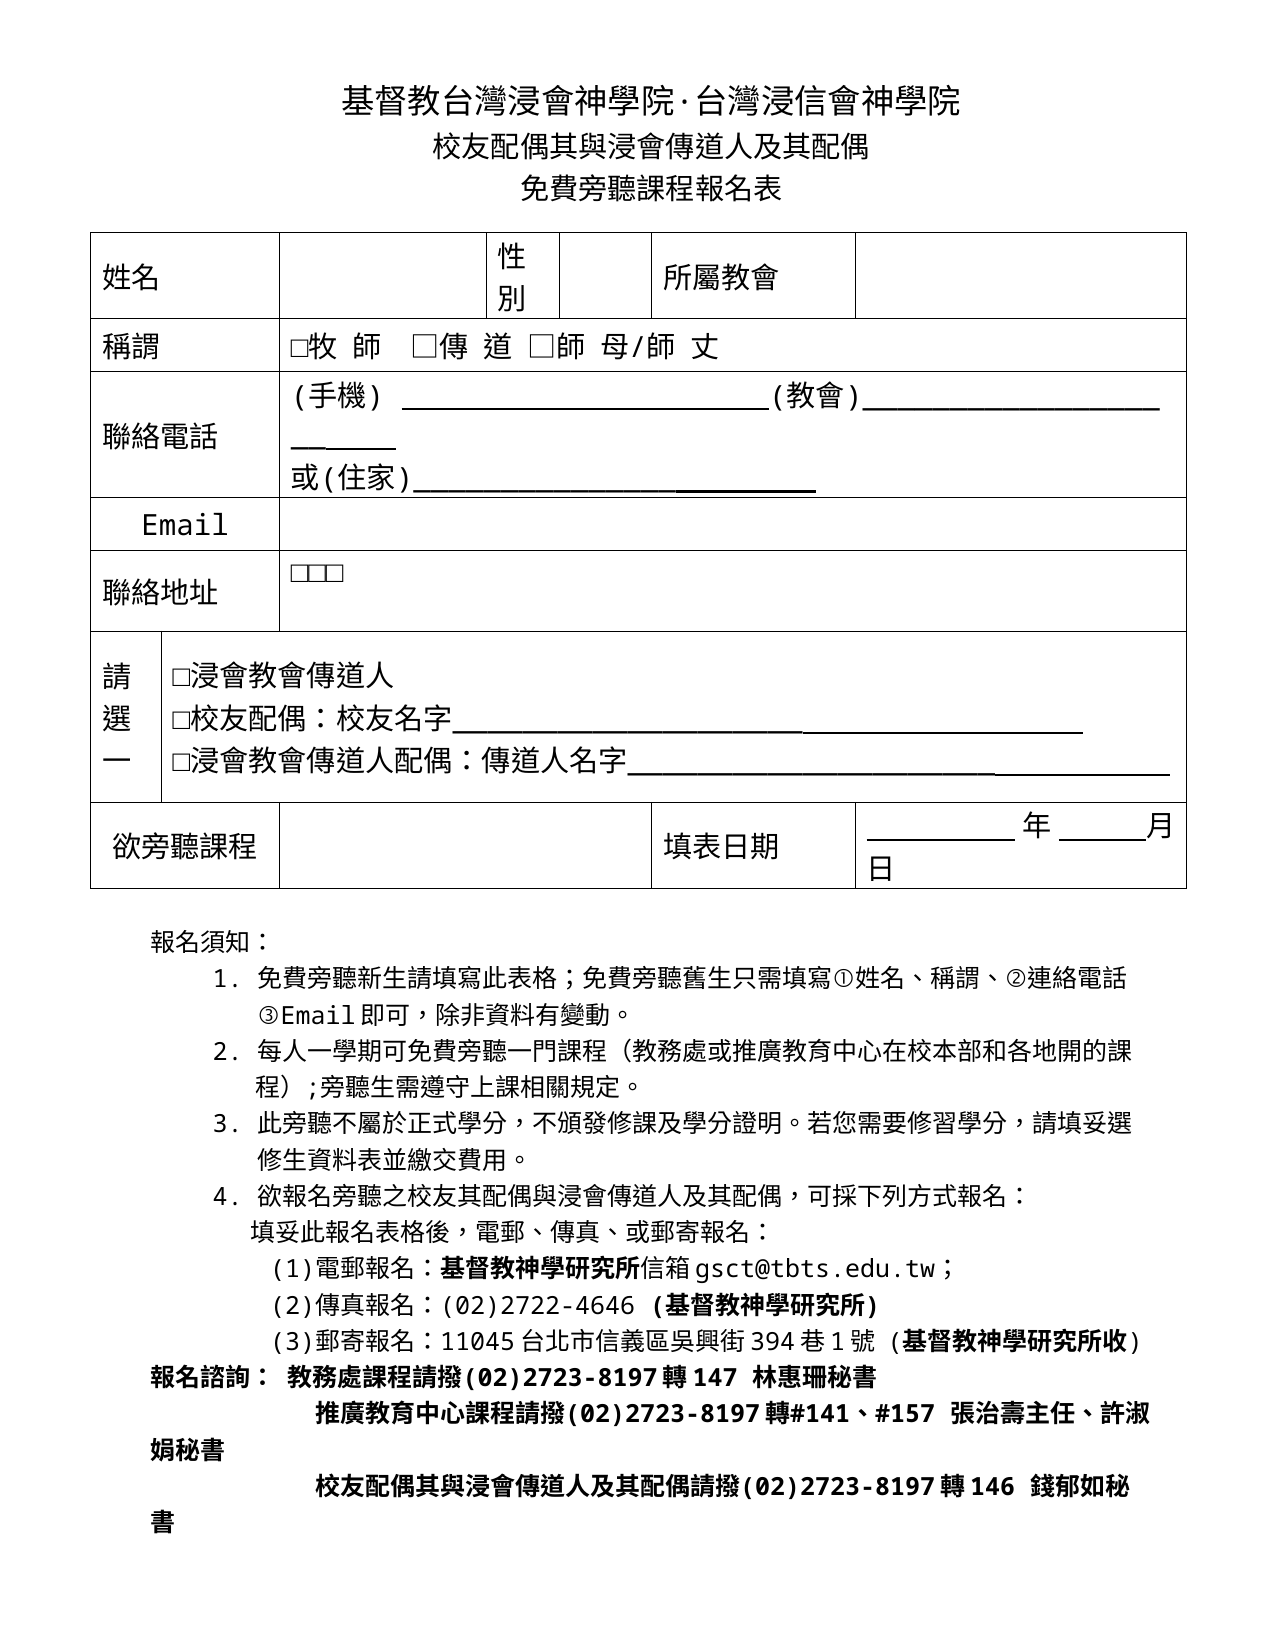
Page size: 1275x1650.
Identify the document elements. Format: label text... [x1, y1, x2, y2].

text 4. 欲報名旁聽之校友其配偶與浸會傳道人及其配偶，可採下列方式報名： [212, 1176, 1152, 1213]
table_header [280, 233, 486, 318]
table_header [560, 233, 651, 318]
table_cell 欲旁聽課程 [91, 803, 279, 887]
text 2. 每人一學期可免費旁聽一門課程（教務處或推廣教育中心在校本部和各地開的課 [212, 1031, 1152, 1068]
table_header [856, 233, 1186, 318]
text (3)郵寄報名：11045台北市信義區吳興街394巷1號 (基督教神學研究所收) [150, 1321, 1152, 1358]
table_cell Email [91, 498, 279, 550]
text 1. 免費旁聽新生請填寫此表格；免費旁聽舊生只需填寫姓名、稱謂、連絡電話 [150, 959, 1227, 995]
text (1)電郵報名：基督教神學研究所信箱gsct@tbts.edu.tw； [150, 1249, 1152, 1285]
table_cell 請選一 [91, 632, 161, 802]
table_cell □浸會教會傳道人 □校友配偶：校友名字­­­­­­____________________ □浸會教會傳道人配偶：傳道人名字_____________________ [162, 632, 1186, 802]
text 推廣教育中心課程請撥(02)2723-8197轉#141、#157 張治壽主任、許淑娟秘書 [150, 1394, 1152, 1466]
table_cell □□□ [280, 551, 1186, 631]
table_cell 稱謂 [91, 319, 279, 371]
table_cell 年 月 日 [856, 803, 1186, 887]
table_header 所屬教會 [652, 233, 855, 318]
text 報名諮詢： 教務處課程請撥(02)2723-8197轉147 林惠珊秘書 [150, 1358, 1152, 1394]
text 報名須知： [150, 923, 1152, 959]
table_cell 聯絡電話 [91, 372, 279, 497]
table_header 性別 [487, 233, 559, 318]
table_header 姓名 [91, 233, 279, 318]
text Email即可，除非資料有變動。 [150, 995, 1227, 1031]
table_cell [280, 498, 1186, 550]
table_cell (手機) (教會)­___________________ 或(住家)_______________ [280, 372, 1186, 497]
text 修生資料表並繳交費用。 [212, 1140, 1152, 1176]
text 填妥此報名表格後，電郵、傳真、或郵寄報名： [175, 1213, 1152, 1249]
table_cell [280, 803, 651, 887]
table_cell 填表日期 [652, 803, 855, 887]
text 程）;旁聽生需遵守上課相關規定。 [225, 1068, 1152, 1104]
table_cell 聯絡地址 [91, 551, 279, 631]
table_cell □牧 師 □傳 道 □師 母/師 丈 [280, 319, 1186, 371]
text (2)傳真報名：(02)2722-4646 (基督教神學研究所) [150, 1285, 1152, 1321]
text 校友配偶其與浸會傳道人及其配偶請撥(02)2723-8197轉146 錢郁如秘書 [150, 1466, 1152, 1539]
text 3. 此旁聽不屬於正式學分，不頒發修課及學分證明。若您需要修習學分，請填妥選 [212, 1104, 1152, 1140]
